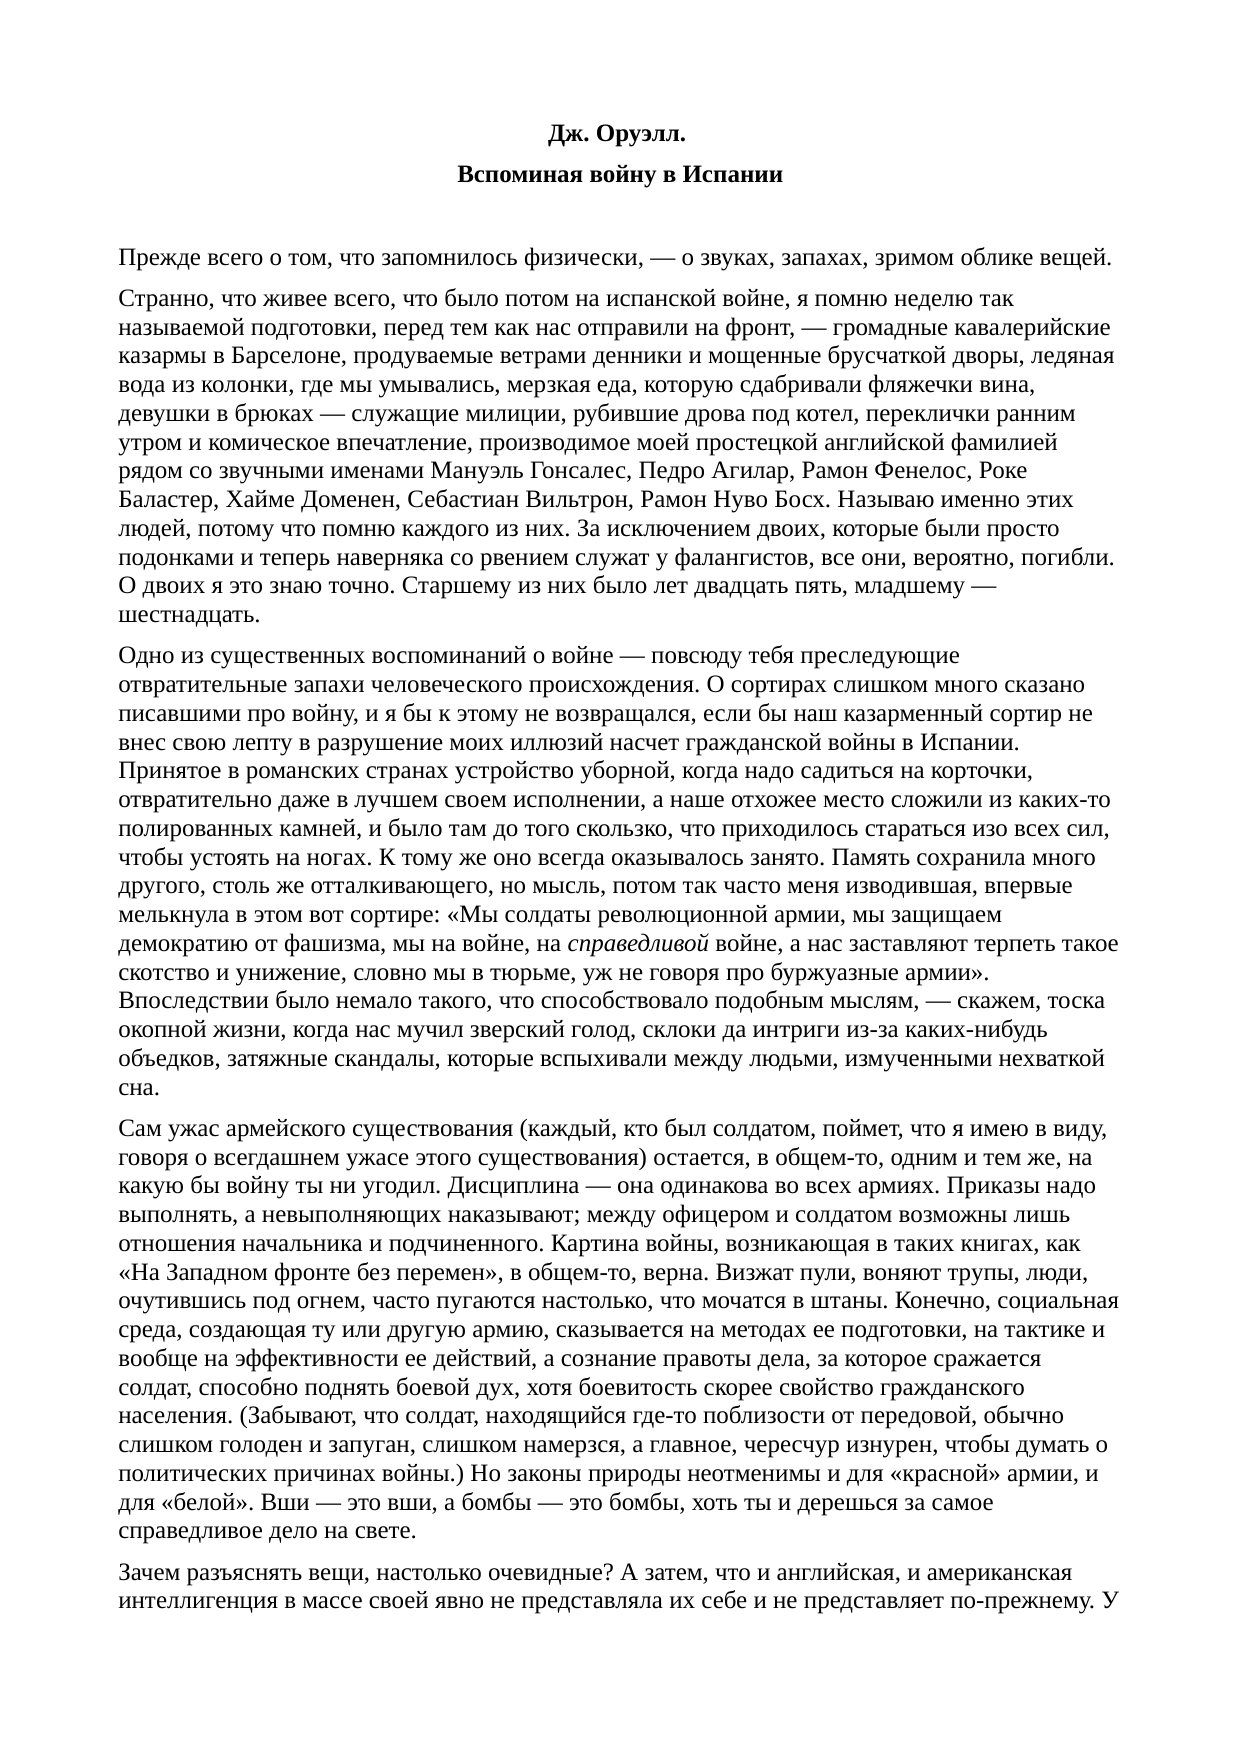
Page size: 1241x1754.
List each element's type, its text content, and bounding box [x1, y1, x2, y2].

text Сам ужас армейского существования (каждый, кто был солдатом, поймет, что я имею в виду, говоря о всегдашнем ужасе этого существования) остается, в общем-то, одним и тем же, на какую бы войну ты ни угодил. Дисциплина — она одинакова во всех армиях. Приказы надо выполнять, а невыполняющих наказывают; между офицером и солдатом возможны лишь отношения начальника и подчиненного. Картина войны, возникающая в таких книгах, как «На Западном фронте без перемен», в общем-то, верна. Визжат пули, воняют трупы, люди, очутившись под огнем, часто пугаются настолько, что мочатся в штаны. Конечно, социальная среда, создающая ту или другую армию, сказывается на методах ее подготовки, на тактике и вообще на эффективности ее действий, а сознание правоты дела, за которое сражается солдат, способно поднять боевой дух, хотя боевитость скорее свойство гражданского населения. (Забывают, что солдат, находящийся где-то поблизости от передовой, обычно слишком голоден и запуган, слишком намерзся, а главное, чересчур изнурен, чтобы думать о политических причинах войны.) Но законы природы неотменимы и для «красной» армии, и для «белой». Вши — это вши, а бомбы — это бомбы, хоть ты и дерешься за самое справедливое дело на свете. [118, 1113, 1122, 1544]
text Прежде всего о том, что запомнилось физически, — о звуках, запахах, зримом облике вещей. [118, 242, 1122, 271]
text Вспоминая войну в Испании [118, 159, 1122, 188]
text Одно из существенных воспоминаний о войне — повсюду тебя преследующие отвратительные запахи человеческого происхождения. О сортирах слишком много сказано писавшими про войну, и я бы к этому не возвращался, если бы наш казарменный сортир не внес свою лепту в разрушение моих иллюзий насчет гражданской войны в Испании. Принятое в романских странах устройство уборной, когда надо садиться на корточки, отвратительно даже в лучшем своем исполнении, а наше отхожее место сложили из каких-то полированных камней, и было там до того скользко, что приходилось стараться изо всех сил, чтобы устоять на ногах. К тому же оно всегда оказывалось занято. Память сохранила много другого, столь же отталкивающего, но мысль, потом так часто меня изводившая, впервые мелькнула в этом вот сортире: «Мы солдаты революционной армии, мы защищаем демократию от фашизма, мы на войне, на справедливой войне, а нас заставляют терпеть такое скотство и унижение, словно мы в тюрьме, уж не говоря про буржуазные армии». Впоследствии было немало такого, что способствовало подобным мыслям, — скажем, тоска окопной жизни, когда нас мучил зверский голод, склоки да интриги из-за каких-нибудь объедков, затяжные скандалы, которые вспыхивали между людьми, измученными нехваткой сна. [118, 641, 1122, 1101]
text Странно, что живее всего, что было потом на испанской войне, я помню неделю так называемой подготовки, перед тем как нас отправили на фронт, — громадные кавалерийские казармы в Барселоне, продуваемые ветрами денники и мощенные брусчаткой дворы, ледяная вода из колонки, где мы умывались, мерзкая еда, которую сдабривали фляжечки вина, девушки в брюках — служащие милиции, рубившие дрова под котел, переклички ранним утром и комическое впечатление, производимое моей простецкой английской фамилией рядом со звучными именами Мануэль Гонсалес, Педро Агилар, Рамон Фенелос, Роке Баластер, Хайме Доменен, Себастиан Вильтрон, Рамон Нуво Босх. Называю именно этих людей, потому что помню каждого из них. За исключением двоих, которые были просто подонками и теперь наверняка со рвением служат у фалангистов, все они, вероятно, погибли. О двоих я это знаю точно. Старшему из них было лет двадцать пять, младшему — шестнадцать. [118, 283, 1122, 628]
text Зачем разъяснять вещи, настолько очевидные? А затем, что и английская, и американская интеллигенция в массе своей явно не представляла их себе и не представляет по-прежнему. У [118, 1557, 1122, 1614]
text Дж. Оруэлл. [118, 118, 1122, 147]
